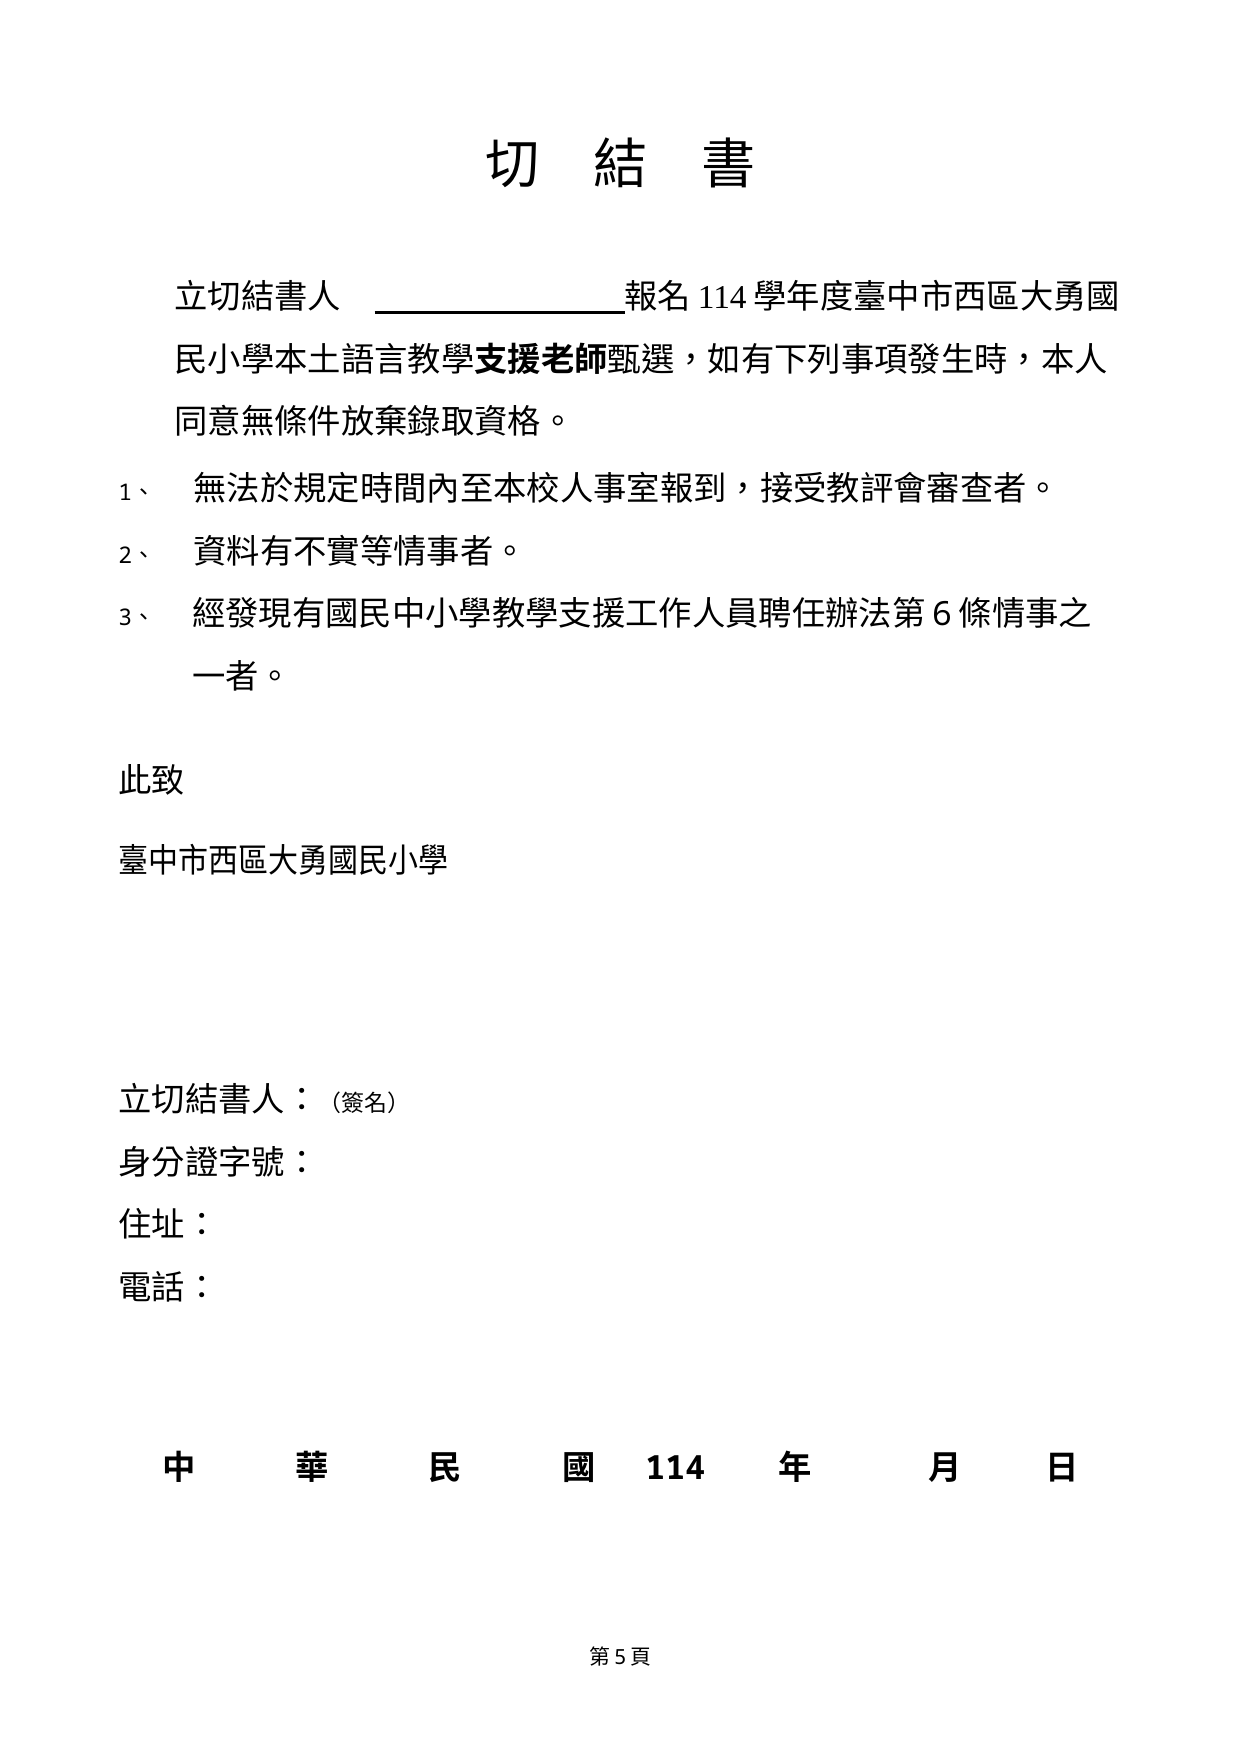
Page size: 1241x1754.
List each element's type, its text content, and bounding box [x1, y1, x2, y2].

list 無法於規定時間內至本校人事室報到，接受教評會審查者。 [118, 444, 1122, 507]
list 經發現有國民中小學教學支援工作人員聘任辦法第6條情事之一者。 [118, 569, 1122, 694]
text 切 結 書 [118, 121, 1122, 199]
text 身分證字號： [118, 1118, 1122, 1180]
text 立切結書人：（簽名） [118, 1055, 1122, 1118]
text 住址： [118, 1180, 1122, 1243]
text 此致 [118, 753, 1122, 802]
text 臺中市西區大勇國民小學 [118, 816, 1122, 878]
list 資料有不實等情事者。 [118, 507, 1122, 569]
text 中 華 民 國 114 年 月 日 [118, 1423, 1122, 1486]
text 電話： [118, 1243, 1122, 1305]
text 立切結書人 報名114學年度臺中市西區大勇國民小學本土語言教學支援老師甄選，如有下列事項發生時，本人同意無條件放棄錄取資格。 [174, 253, 1122, 440]
